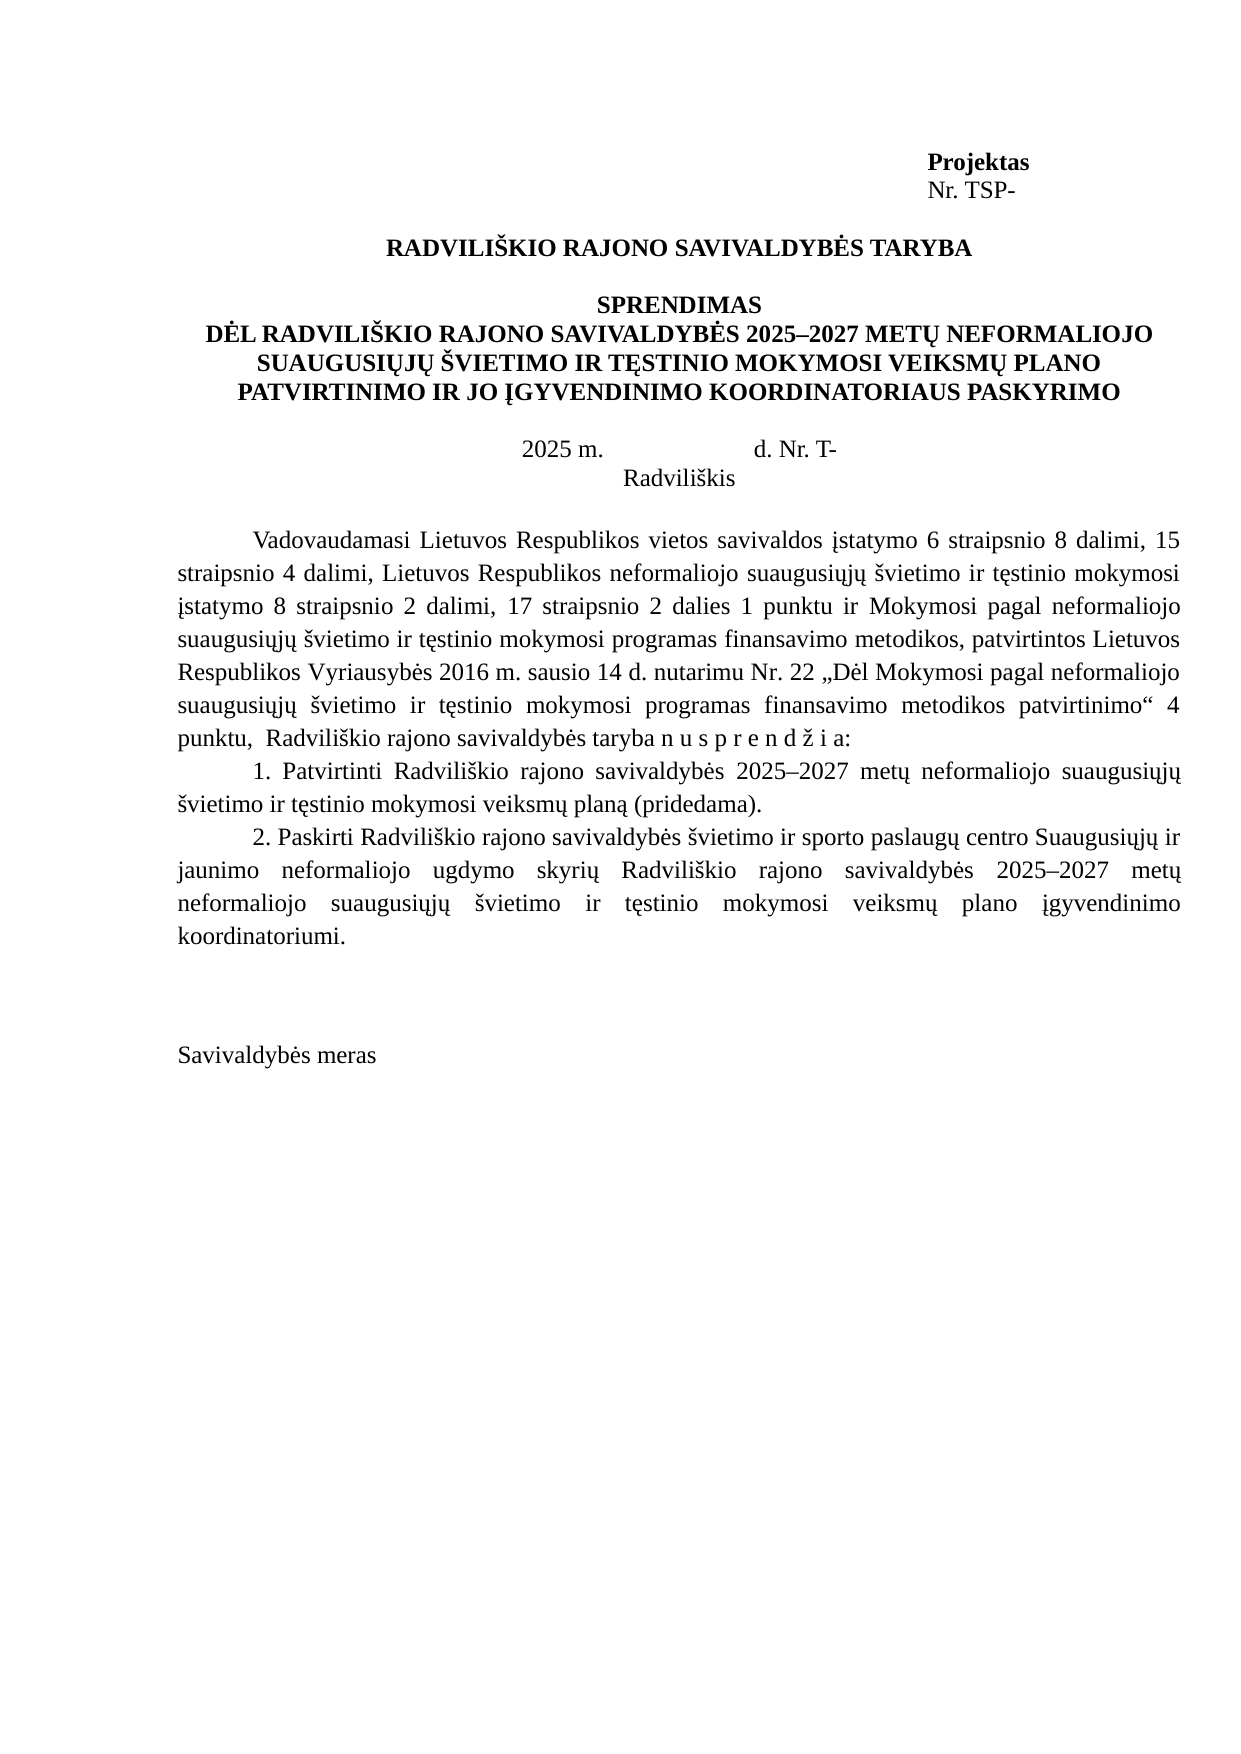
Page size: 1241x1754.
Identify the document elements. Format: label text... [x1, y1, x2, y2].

text PATVIRTINIMO IR JO ĮGYVENDINIMO KOORDINATORIAUS PASKYRIMO [177, 377, 1181, 406]
text 2025 m. d. Nr. T- [177, 434, 1181, 463]
text Savivaldybės meras [177, 1040, 1181, 1069]
text 2. Paskirti Radviliškio rajono savivaldybės švietimo ir sporto paslaugų centro Suaugusiųjų ir jaunimo neformaliojo ugdymo skyrių Radviliškio rajono savivaldybės 2025–2027 metų neformaliojo suaugusiųjų švietimo ir tęstinio mokymosi veiksmų plano įgyvendinimo koordinatoriumi. [177, 822, 1181, 950]
text Vadovaudamasi Lietuvos Respublikos vietos savivaldos įstatymo 6 straipsnio 8 dalimi, 15 straipsnio 4 dalimi, Lietuvos Respublikos neformaliojo suaugusiųjų švietimo ir tęstinio mokymosi įstatymo 8 straipsnio 2 dalimi, 17 straipsnio 2 dalies 1 punktu ir Mokymosi pagal neformaliojo suaugusiųjų švietimo ir tęstinio mokymosi programas finansavimo metodikos, patvirtintos Lietuvos Respublikos Vyriausybės 2016 m. sausio 14 d. nutarimu Nr. 22 „Dėl Mokymosi pagal neformaliojo suaugusiųjų švietimo ir tęstinio mokymosi programas finansavimo metodikos patvirtinimo“ 4 punktu, Radviliškio rajono savivaldybės taryba n u s p r e n d ž i a: [177, 525, 1181, 752]
text SUAUGUSIŲJŲ ŠVIETIMO IR TĘSTINIO MOKYMOSI VEIKSMŲ PLANO [177, 348, 1181, 377]
text 1. Patvirtinti Radviliškio rajono savivaldybės 2025–2027 metų neformaliojo suaugusiųjų švietimo ir tęstinio mokymosi veiksmų planą (pridedama). [177, 756, 1181, 818]
text DĖL RADVILIŠKIO RAJONO SAVIVALDYBĖS 2025–2027 METŲ NEFORMALIOJO [177, 319, 1181, 348]
text RADVILIŠKIO RAJONO SAVIVALDYBĖS TARYBA [177, 233, 1181, 262]
text Nr. TSP- [852, 176, 1181, 204]
text Radviliškis [177, 463, 1181, 492]
text SPRENDIMAS [177, 291, 1181, 319]
text Projektas [852, 147, 1181, 176]
